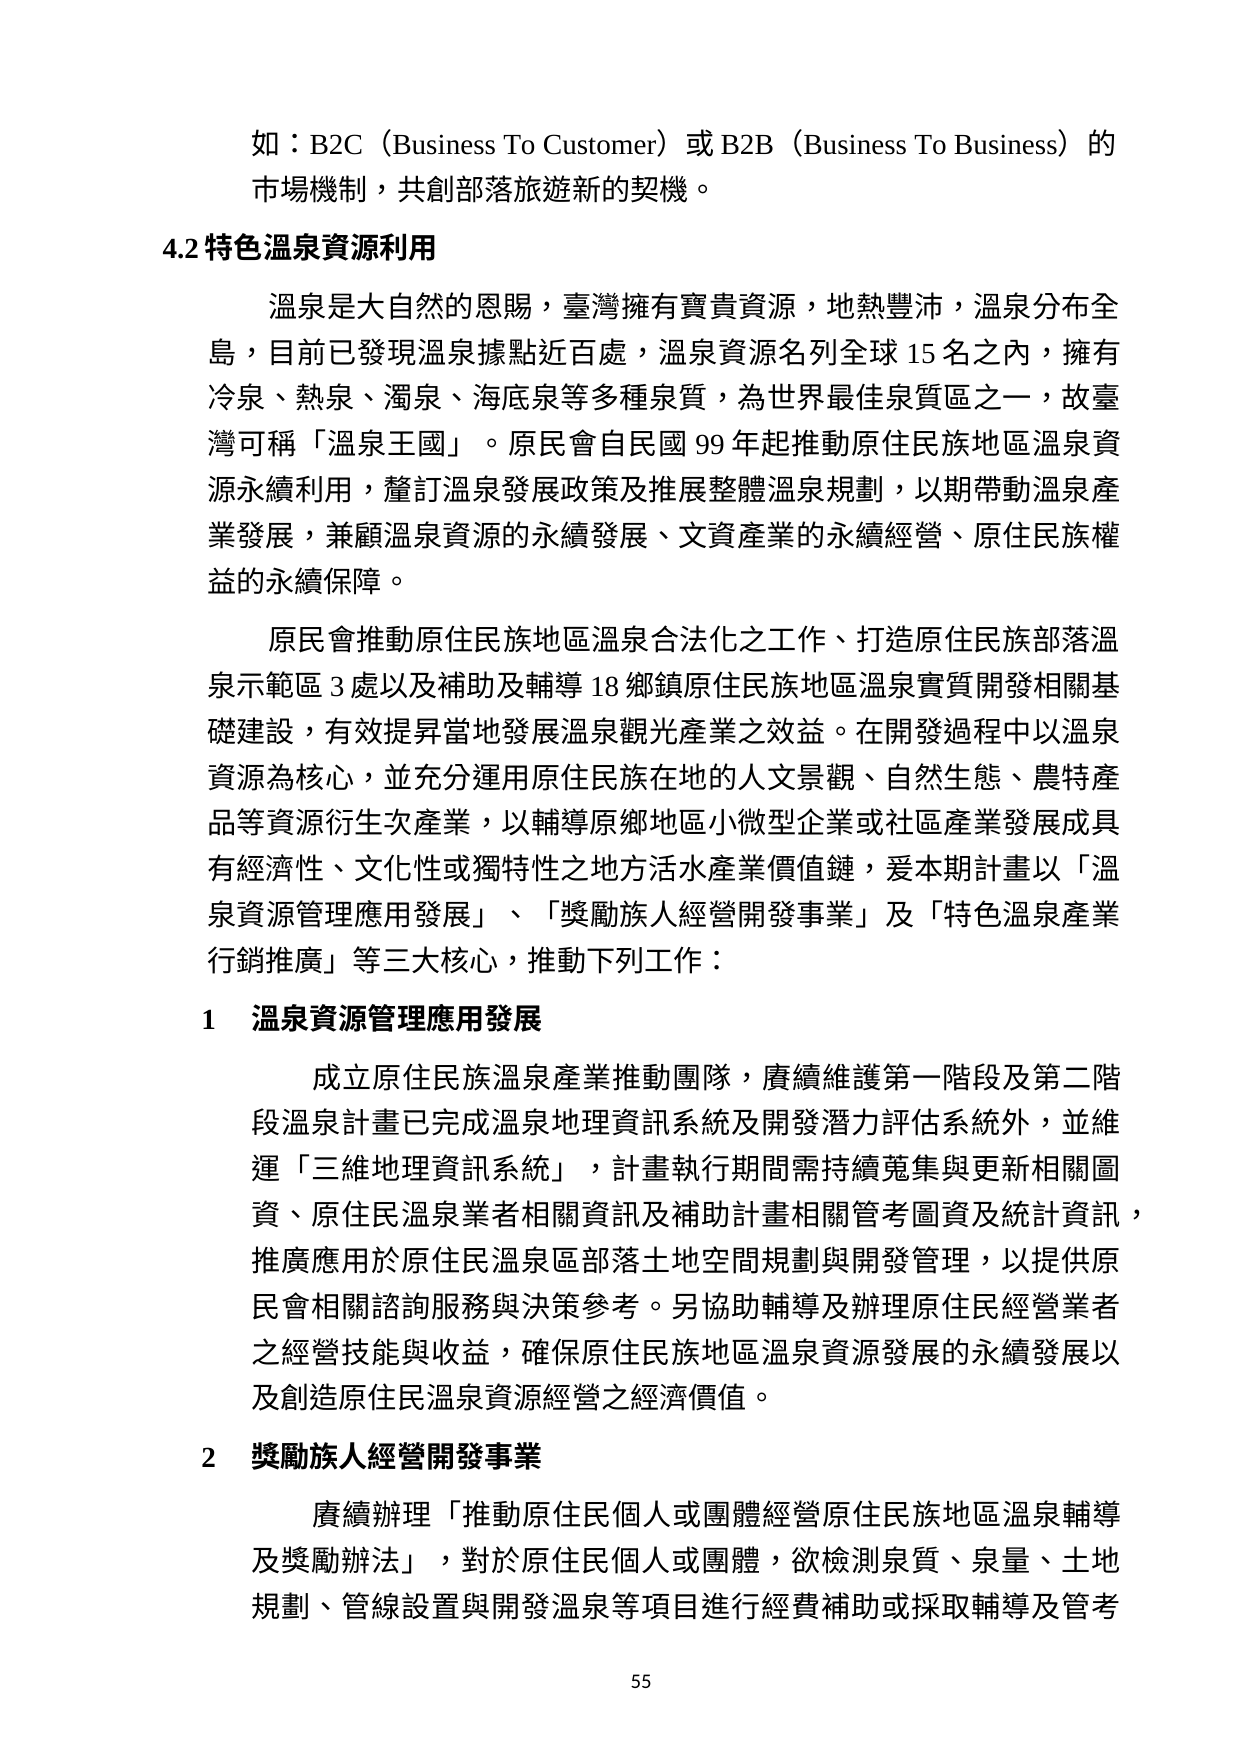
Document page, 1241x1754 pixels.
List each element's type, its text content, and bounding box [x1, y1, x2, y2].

text 成立原住民族溫泉產業推動團隊，賡續維護第一階段及第二階段溫泉計畫已完成溫泉地理資訊系統及開發潛力評估系統外，並維運「三維地理資訊系統」，計畫執行期間需持續蒐集與更新相關圖資、原住民溫泉業者相關資訊及補助計畫相關管考圖資及統計資訊，推廣應用於原住民溫泉區部落土地空間規劃與開發管理，以提供原民會相關諮詢服務與決策參考。另協助輔導及辦理原住民經營業者之經營技能與收益，確保原住民族地區溫泉資源發展的永續發展以及創造原住民溫泉資源經營之經濟價值。 [251, 1051, 1122, 1418]
list 溫泉資源管理應用發展 [201, 993, 1122, 1039]
text 溫泉是大自然的恩賜，臺灣擁有寶貴資源，地熱豐沛，溫泉分布全島，目前已發現溫泉據點近百處，溫泉資源名列全球15名之內，擁有冷泉、熱泉、濁泉、海底泉等多種泉質，為世界最佳泉質區之一，故臺灣可稱「溫泉王國」。原民會自民國99年起推動原住民族地區溫泉資源永續利用，釐訂溫泉發展政策及推展整體溫泉規劃，以期帶動溫泉產業發展，兼顧溫泉資源的永續發展、文資產業的永續經營、原住民族權益的永續保障。 [207, 281, 1122, 601]
list 過去，部落旅遊經營單位因受限於觀光法規，無法自主經營旅遊事業，與旅行業合作又常遭受剝削，或僅是被視為走馬看花的旅遊景點之一，未來，藉由媒合、溝通及互相了解的過程，旅遊業者跟部落經營團隊的「互惠互利」，正是關鍵。如此一來，旅遊才不是老是為社區（或部落）帶來無謂的環境負擔和塞車問題，也能讓當地雨露均霑，至少不會成為反對力量（高宜凡、陳子瑜，2020）。基此，未來將著重於結合旅遊業者，營造資訊交流匯集地，增進部落與旅遊業者的媒合洽談，並結合運用現今旅遊販售方式，如：B2C（Business To Customer）或B2B（Business To Business）的巿場機制，共創部落旅遊新的契機。 [251, 118, 1122, 210]
text 4.2特色溫泉資源利用 [162, 222, 1122, 268]
text 原民會推動原住民族地區溫泉合法化之工作、打造原住民族部落溫泉示範區3處以及補助及輔導18鄉鎮原住民族地區溫泉實質開發相關基礎建設，有效提昇當地發展溫泉觀光產業之效益。在開發過程中以溫泉資源為核心，並充分運用原住民族在地的人文景觀、自然生態、農特產品等資源衍生次產業，以輔導原鄉地區小微型企業或社區產業發展成具有經濟性、文化性或獨特性之地方活水產業價值鏈，爰本期計畫以「溫泉資源管理應用發展」、「獎勵族人經營開發事業」及「特色溫泉產業行銷推廣」等三大核心，推動下列工作： [207, 614, 1122, 981]
text 賡續辦理「推動原住民個人或團體經營原住民族地區溫泉輔導及獎勵辦法」，對於原住民個人或團體，欲檢測泉質、泉量、土地規劃、管線設置與開發溫泉等項目進行經費補助或採取輔導及管考 [251, 1489, 1122, 1626]
list 獎勵族人經營開發事業 [201, 1431, 1122, 1476]
